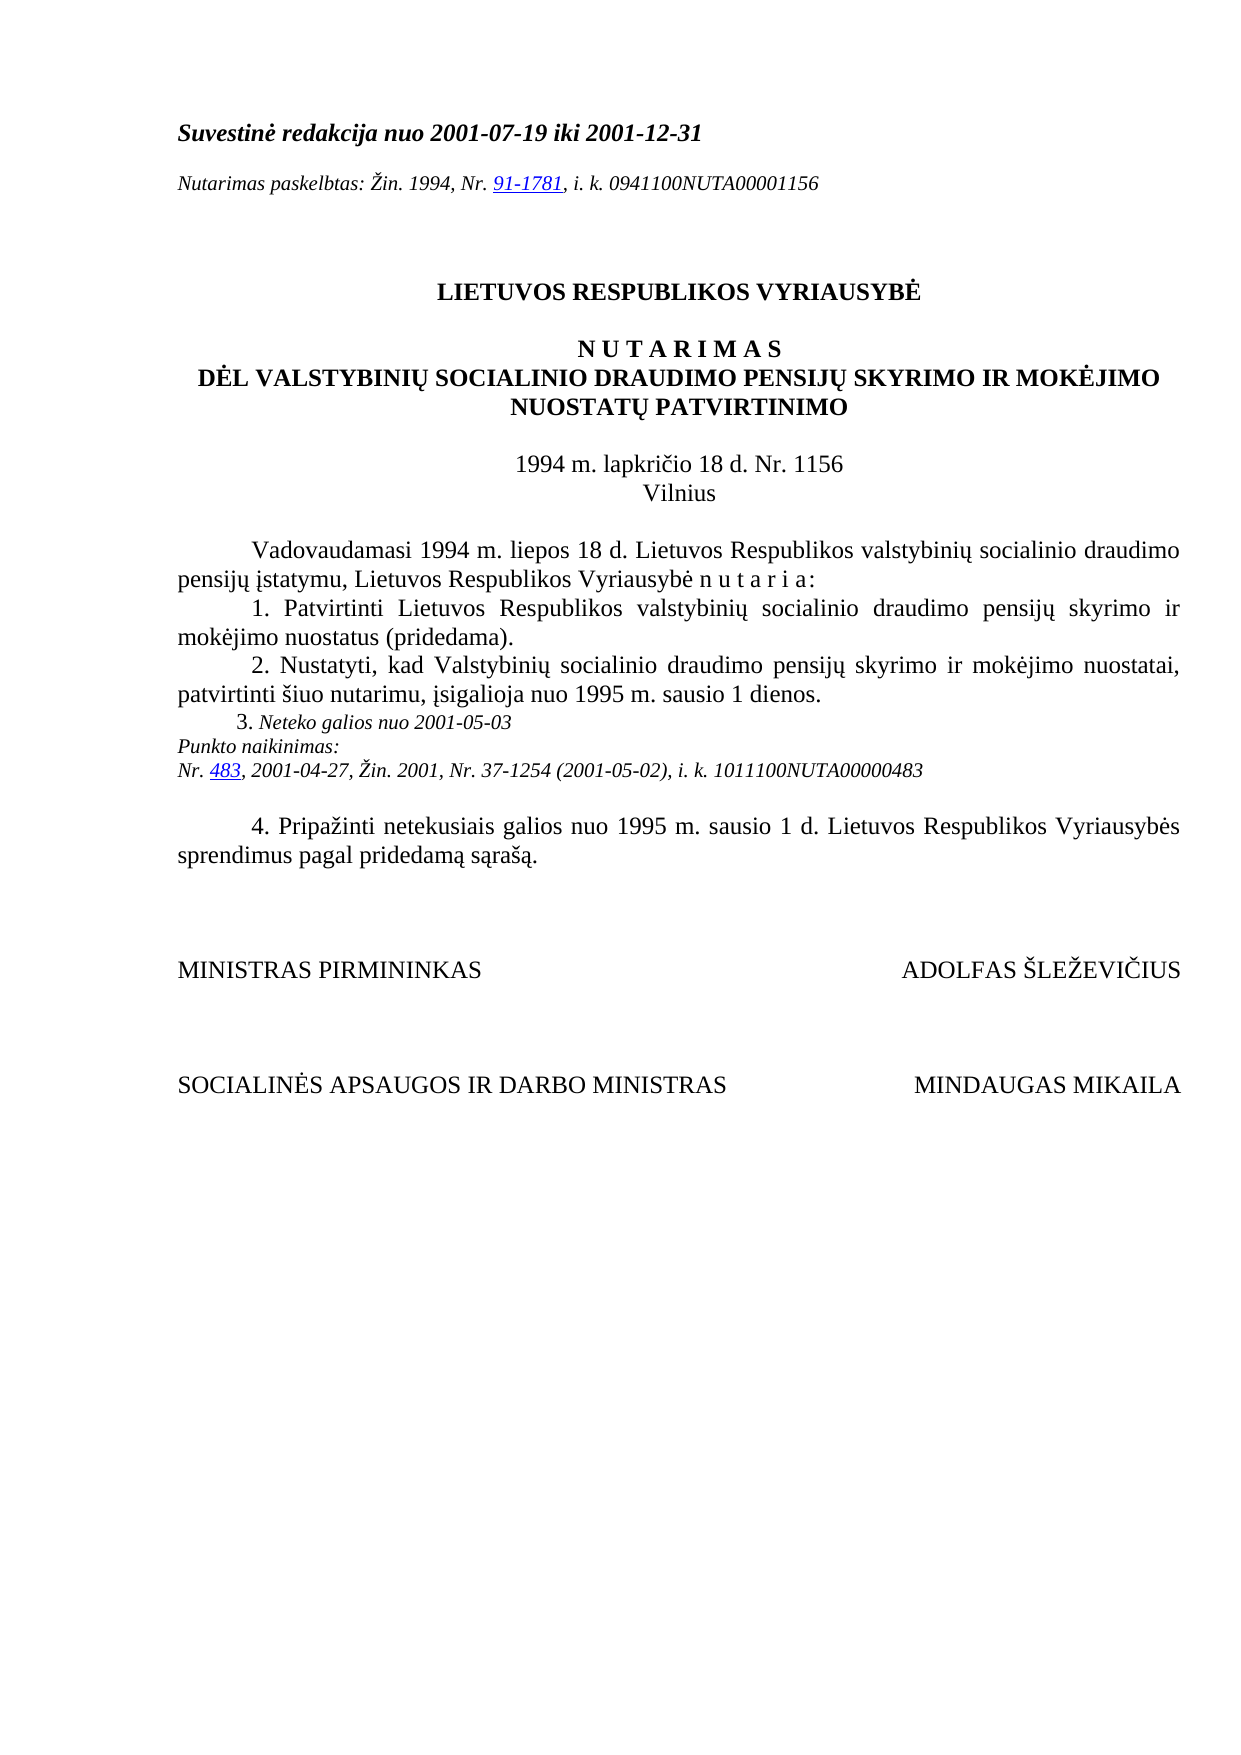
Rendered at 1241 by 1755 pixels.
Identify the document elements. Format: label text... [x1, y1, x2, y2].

text Suvestinė redakcija nuo 2001-07-19 iki 2001-12-31 [177, 118, 1181, 147]
text 4. Pripažinti netekusiais galios nuo 1995 m. sausio 1 d. Lietuvos Respublikos Vyriausybės sprendimus pagal pridedamą sąrašą. [177, 811, 1181, 868]
text Ministras Pirmininkas Adolfas Šleževičius [177, 955, 1181, 983]
text DĖL VALSTYBINIŲ SOCIALINIO DRAUDIMO PENSIJŲ SKYRIMO IR MOKĖJIMO NUOSTATŲ PATVIRTINIMO [177, 363, 1181, 420]
text Nr. 483, 2001-04-27, Žin. 2001, Nr. 37-1254 (2001-05-02), i. k. 1011100NUTA00000483 [177, 758, 1181, 782]
text 2. Nustatyti, kad Valstybinių socialinio draudimo pensijų skyrimo ir mokėjimo nuostatai, patvirtinti šiuo nutarimu, įsigalioja nuo 1995 m. sausio 1 dienos. [177, 650, 1181, 708]
text N U T A R I M A S [177, 334, 1181, 363]
text Nutarimas paskelbtas: Žin. 1994, Nr. 91-1781, i. k. 0941100NUTA00001156 [177, 171, 1181, 195]
text LIETUVOS RESPUBLIKOS VYRIAUSYBĖ [177, 277, 1181, 305]
text 1994 m. lapkričio 18 d. Nr. 1156 [177, 449, 1181, 478]
text 1. Patvirtinti Lietuvos Respublikos valstybinių socialinio draudimo pensijų skyrimo ir mokėjimo nuostatus (pridedama). [177, 593, 1181, 650]
text Punkto naikinimas: [177, 734, 1181, 758]
text Vadovaudamasi 1994 m. liepos 18 d. Lietuvos Respublikos valstybinių socialinio draudimo pensijų įstatymu, Lietuvos Respublikos Vyriausybė nutaria: [177, 535, 1181, 593]
text Socialinės apsaugos ir darbo ministras Mindaugas Mikaila [177, 1070, 1181, 1098]
text 3. Neteko galios nuo 2001-05-03 [177, 708, 1181, 734]
text Vilnius [177, 478, 1181, 507]
